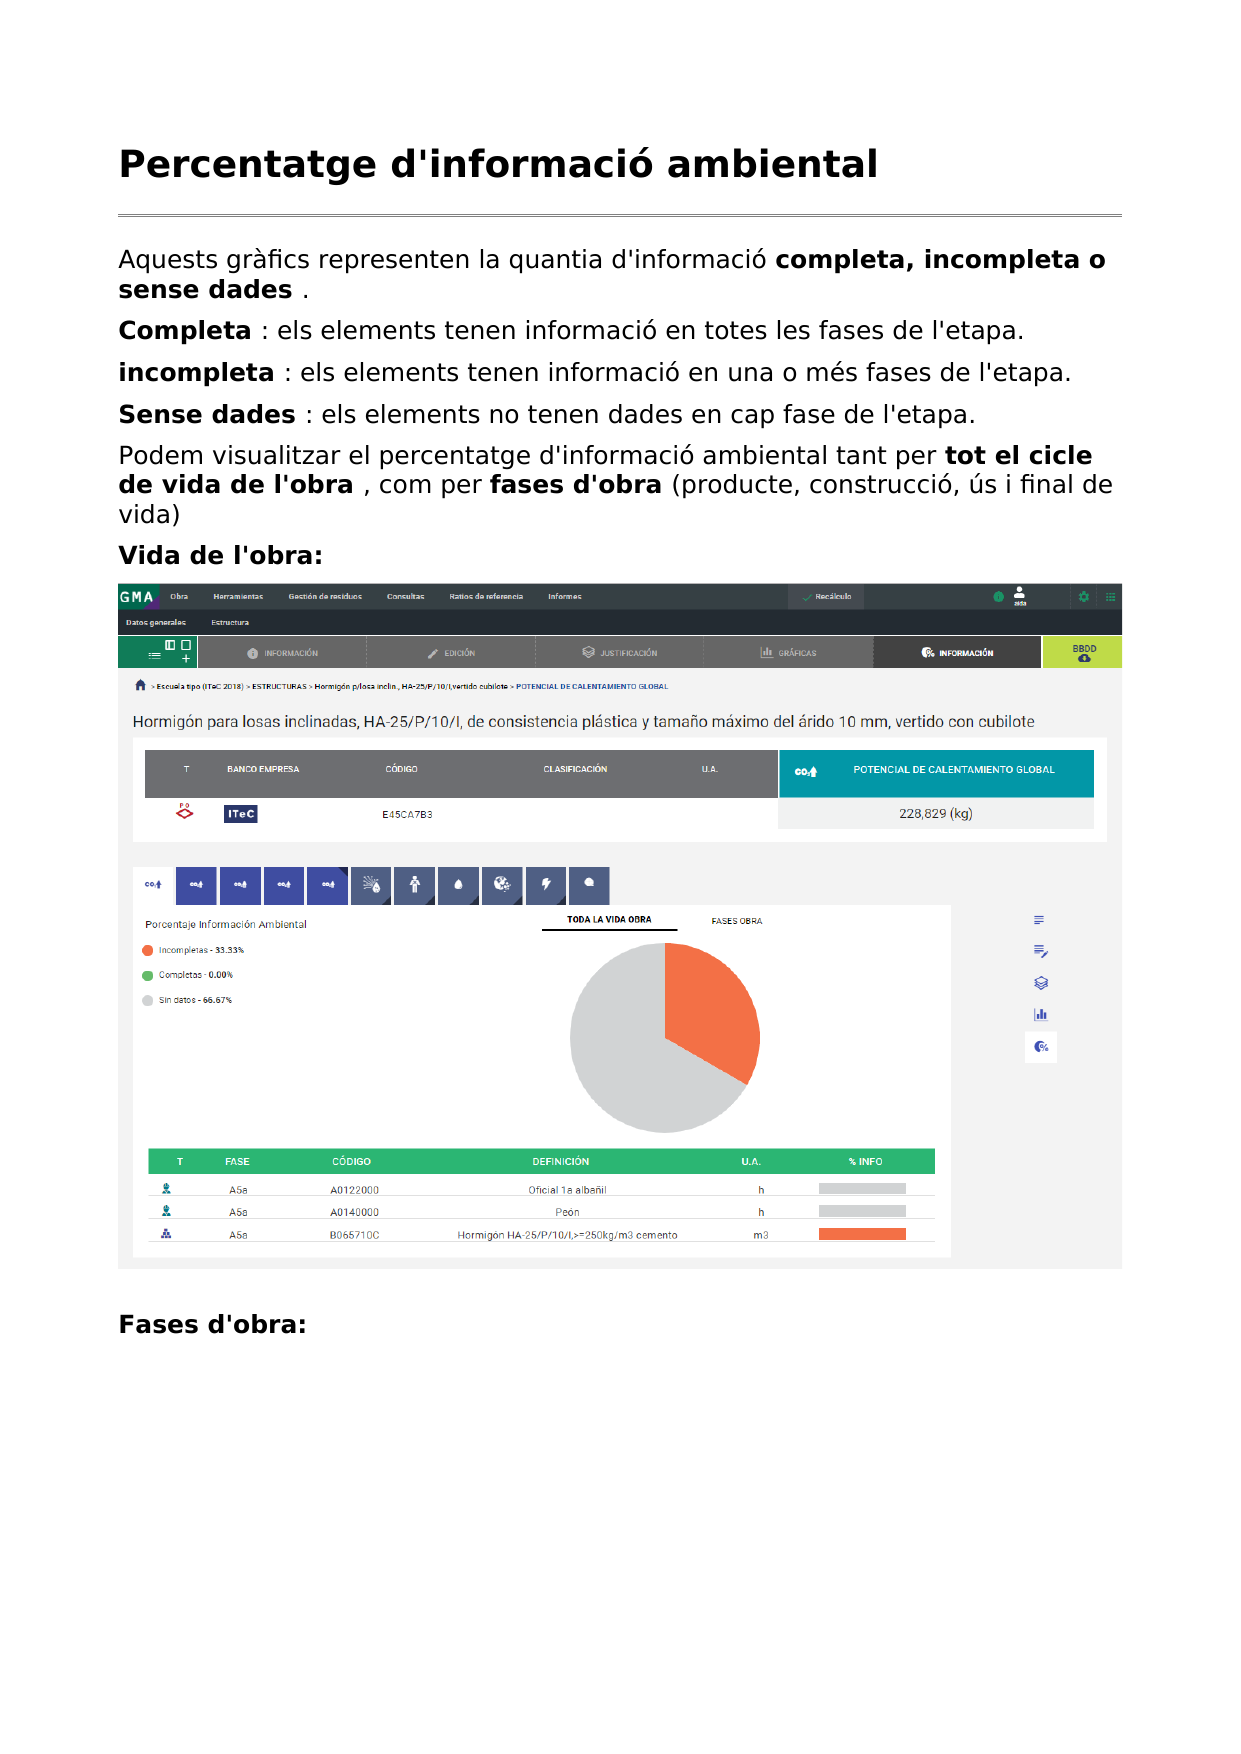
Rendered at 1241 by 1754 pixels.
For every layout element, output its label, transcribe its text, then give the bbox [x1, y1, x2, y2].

text Podem visualitzar el percentatge d'informació ambiental tant per tot el cicle de vida de l'obra , com per fases d'obra (producte, construcció, ús i final de vida) [118, 441, 1122, 529]
text Vida de l'obra: [118, 541, 1122, 571]
picture [118, 583, 1123, 1269]
text Completa : els elements tenen informació en totes les fases de l'etapa. [118, 316, 1122, 346]
text Aquests gràfics representen la quantia d'informació completa, incompleta o sense dades . [118, 246, 1122, 304]
text incompleta : els elements tenen informació en una o més fases de l'etapa. [118, 358, 1122, 387]
text Sense dades : els elements no tenen dades en cap fase de l'etapa. [118, 400, 1122, 429]
text Fases d'obra: [118, 1310, 1122, 1339]
subtitle Percentatge d'informació ambiental [118, 143, 1122, 187]
